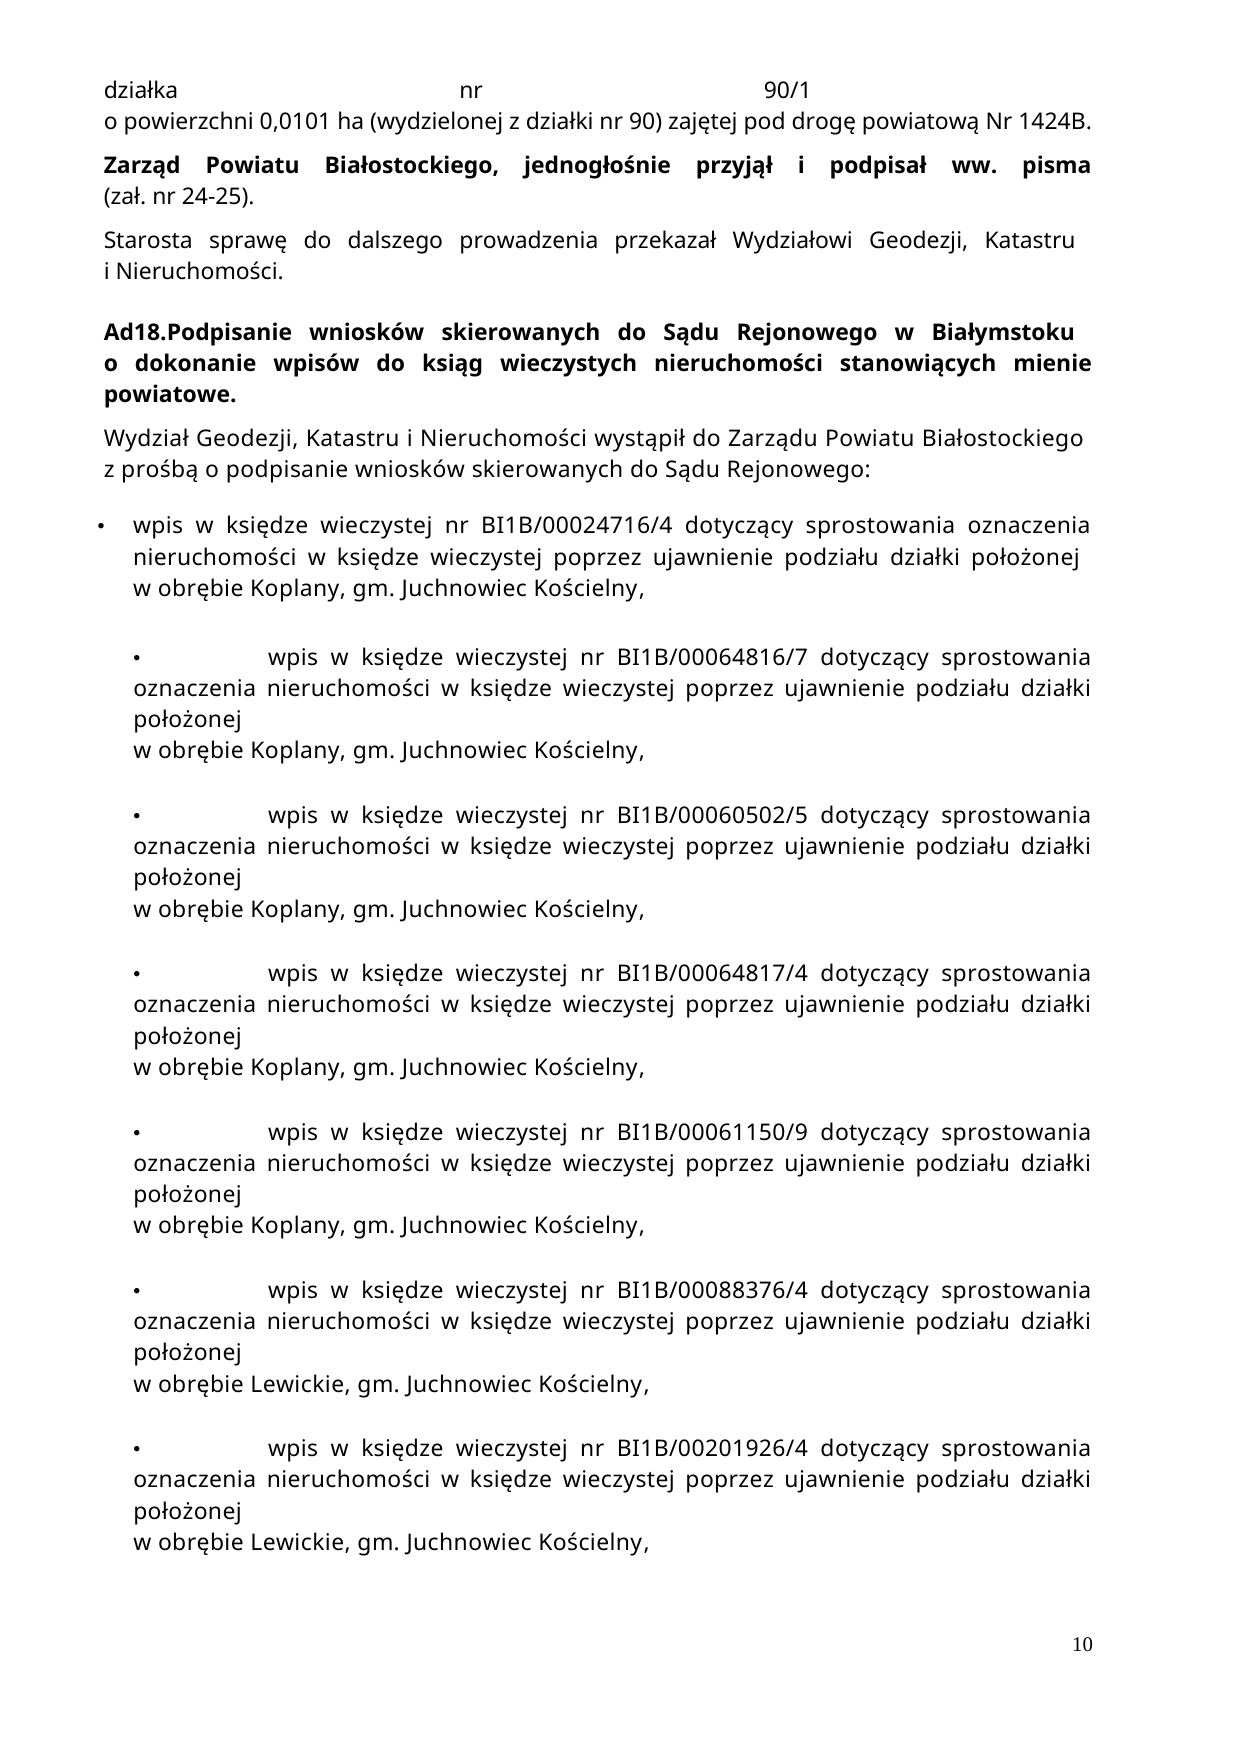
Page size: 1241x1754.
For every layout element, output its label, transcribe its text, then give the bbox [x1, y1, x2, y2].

list wpis w księdze wieczystej nr BI1B/00064817/4 dotyczący sprostowania oznaczenia nieruchomości w księdze wieczystej poprzez ujawnienie podziału działki położonej w obrębie Koplany, gm. Juchnowiec Kościelny, [133, 957, 1093, 1082]
list wpis w księdze wieczystej nr BI1B/00024716/4 dotyczący sprostowania oznaczenia nieruchomości w księdze wieczystej poprzez ujawnienie podziału działki położonej w obrębie Koplany, gm. Juchnowiec Kościelny, [97, 509, 1093, 603]
list wpis w księdze wieczystej nr BI1B/00060502/5 dotyczący sprostowania oznaczenia nieruchomości w księdze wieczystej poprzez ujawnienie podziału działki położonej w obrębie Koplany, gm. Juchnowiec Kościelny, [133, 799, 1093, 924]
list wpis w księdze wieczystej nr BI1B/00201926/4 dotyczący sprostowania oznaczenia nieruchomości w księdze wieczystej poprzez ujawnienie podziału działki położonej w obrębie Lewickie, gm. Juchnowiec Kościelny, [133, 1432, 1093, 1557]
list wpis w księdze wieczystej nr BI1B/00088376/4 dotyczący sprostowania oznaczenia nieruchomości w księdze wieczystej poprzez ujawnienie podziału działki położonej w obrębie Lewickie, gm. Juchnowiec Kościelny, [133, 1274, 1093, 1399]
text Zarząd Powiatu Białostockiego, jednogłośnie przyjął i podpisał ww. pisma (zał. nr 24-25). [103, 149, 1093, 211]
text Ad18.Podpisanie wniosków skierowanych do Sądu Rejonowego w Białymstoku o dokonanie wpisów do ksiąg wieczystych nieruchomości stanowiących mienie powiatowe. [103, 315, 1093, 409]
list wpis w księdze wieczystej nr BI1B/00061150/9 dotyczący sprostowania oznaczenia nieruchomości w księdze wieczystej poprzez ujawnienie podziału działki położonej w obrębie Koplany, gm. Juchnowiec Kościelny, [133, 1115, 1093, 1240]
list wpis w księdze wieczystej nr BI1B/00064816/7 dotyczący sprostowania oznaczenia nieruchomości w księdze wieczystej poprzez ujawnienie podziału działki położonej w obrębie Koplany, gm. Juchnowiec Kościelny, [133, 640, 1093, 765]
text Wydział Geodezji, Katastru i Nieruchomości wystąpił do Zarządu Powiatu Białostockiego z prośbą o podpisanie wniosków skierowanych do Sądu Rejonowego: [103, 422, 1093, 484]
text działka nr 90/1 o powierzchni 0,0101 ha (wydzielonej z działki nr 90) zajętej pod drogę powiatową Nr 1424B. [103, 74, 1093, 136]
text Starosta sprawę do dalszego prowadzenia przekazał Wydziałowi Geodezji, Katastru i Nieruchomości. [103, 224, 1093, 286]
